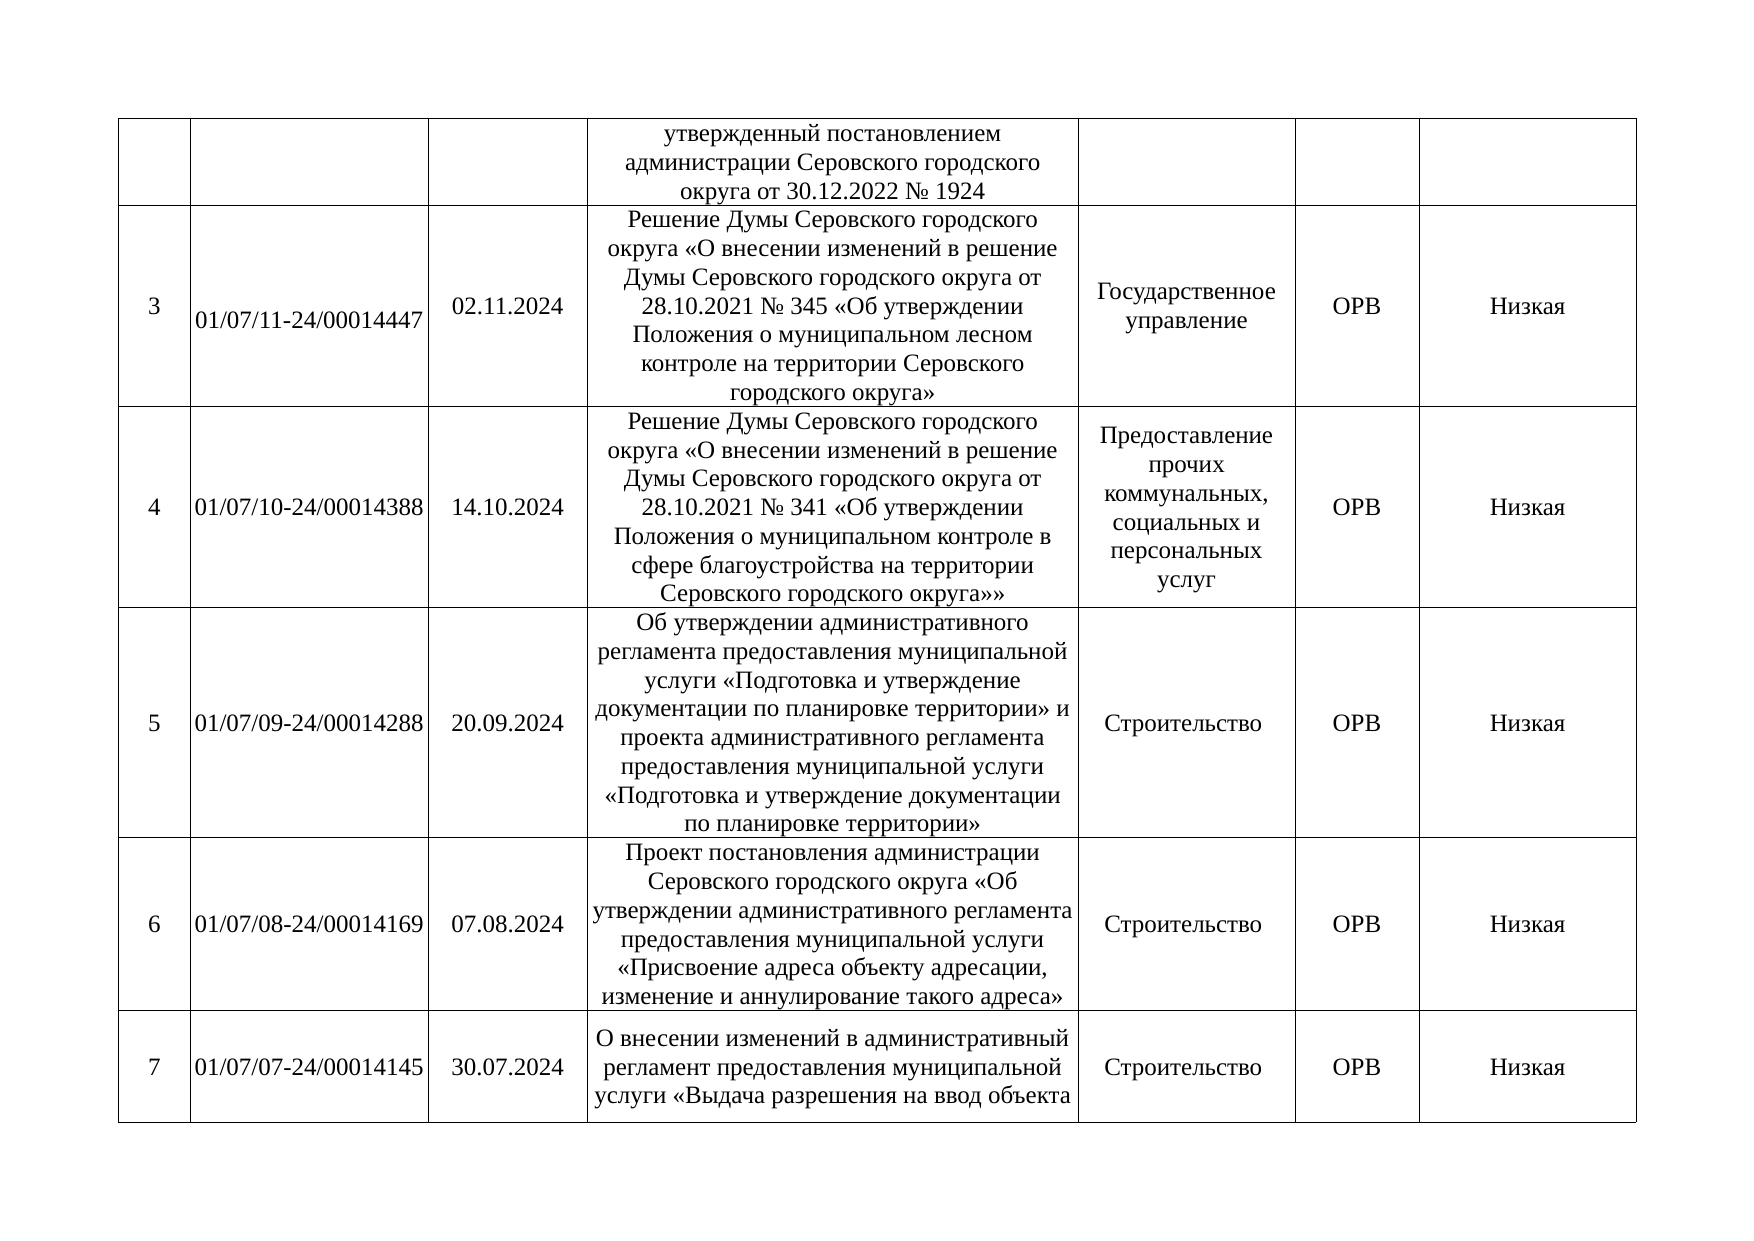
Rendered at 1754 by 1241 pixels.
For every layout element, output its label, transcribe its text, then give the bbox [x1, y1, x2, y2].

table_cell [1420, 119, 1636, 204]
table_cell Решение Думы Серовского городского округа «О внесении изменений в решение Думы Серовского городского округа от 28.10.2021 № 345 «Об утверждении Положения о муниципальном лесном контроле на территории Серовского городского округа» [588, 206, 1078, 406]
table_cell 4 [119, 407, 190, 607]
table_cell 02.11.2024 [429, 206, 587, 406]
table_cell 7 [119, 1011, 190, 1122]
table_cell 30.07.2024 [429, 1011, 587, 1122]
table_cell Решение Думы Серовского городского округа «О внесении изменений в решение Думы Серовского городского округа от 28.10.2021 № 341 «Об утверждении Положения о муниципальном контроле в сфере благоустройства на территории Серовского городского округа»» [588, 407, 1078, 607]
table_cell 01/07/10-24/00014388 [191, 407, 428, 607]
table_cell 3 [119, 206, 190, 406]
table_cell Строительство [1079, 608, 1295, 837]
table_cell утвержденный постановлением администрации Серовского городского округа от 30.12.2022 № 1924 [588, 119, 1078, 204]
table_cell 07.08.2024 [429, 838, 587, 1010]
table_cell 01/07/09-24/00014288 [191, 608, 428, 837]
table_cell Строительство [1079, 1011, 1295, 1122]
table_cell [1296, 119, 1419, 204]
table_cell Низкая [1420, 608, 1636, 837]
table_cell Низкая [1420, 407, 1636, 607]
table_cell Строительство [1079, 838, 1295, 1010]
table_cell Низкая [1420, 838, 1636, 1010]
table_cell ОРВ [1296, 838, 1419, 1010]
table_cell 01/07/08-24/00014169 [191, 838, 428, 1010]
table_cell [119, 119, 190, 204]
table_cell [1079, 119, 1295, 204]
table_cell Государственное управление [1079, 206, 1295, 406]
table_cell Об утверждении административного регламента предоставления муниципальной услуги «Подготовка и утверждение документации по планировке территории» и проекта административного регламента предоставления муниципальной услуги «Подготовка и утверждение документации по планировке территории» [588, 608, 1078, 837]
table_cell [429, 119, 587, 204]
table_cell Проект постановления администрации Серовского городского округа «Об утверждении административного регламента предоставления муниципальной услуги «Присвоение адреса объекту адресации, изменение и аннулирование такого адреса» [588, 838, 1078, 1010]
table_cell 14.10.2024 [429, 407, 587, 607]
table_cell Предоставление прочих коммунальных, социальных и персональных услуг [1079, 407, 1295, 607]
table_cell 6 [119, 838, 190, 1010]
table_cell ОРВ [1296, 1011, 1419, 1122]
table_cell Низкая [1420, 206, 1636, 406]
table_cell ОРВ [1296, 608, 1419, 837]
table_cell 5 [119, 608, 190, 837]
table_cell 01/07/07-24/00014145 [191, 1011, 428, 1122]
table_cell ОРВ [1296, 206, 1419, 406]
table_cell 01/07/11-24/00014447 [191, 206, 428, 406]
table_cell ОРВ [1296, 407, 1419, 607]
table_cell [191, 119, 428, 204]
table_cell О внесении изменений в административный регламент предоставления муниципальной услуги «Выдача разрешения на ввод объекта [588, 1011, 1078, 1122]
table_cell 20.09.2024 [429, 608, 587, 837]
table_cell Низкая [1420, 1011, 1636, 1122]
